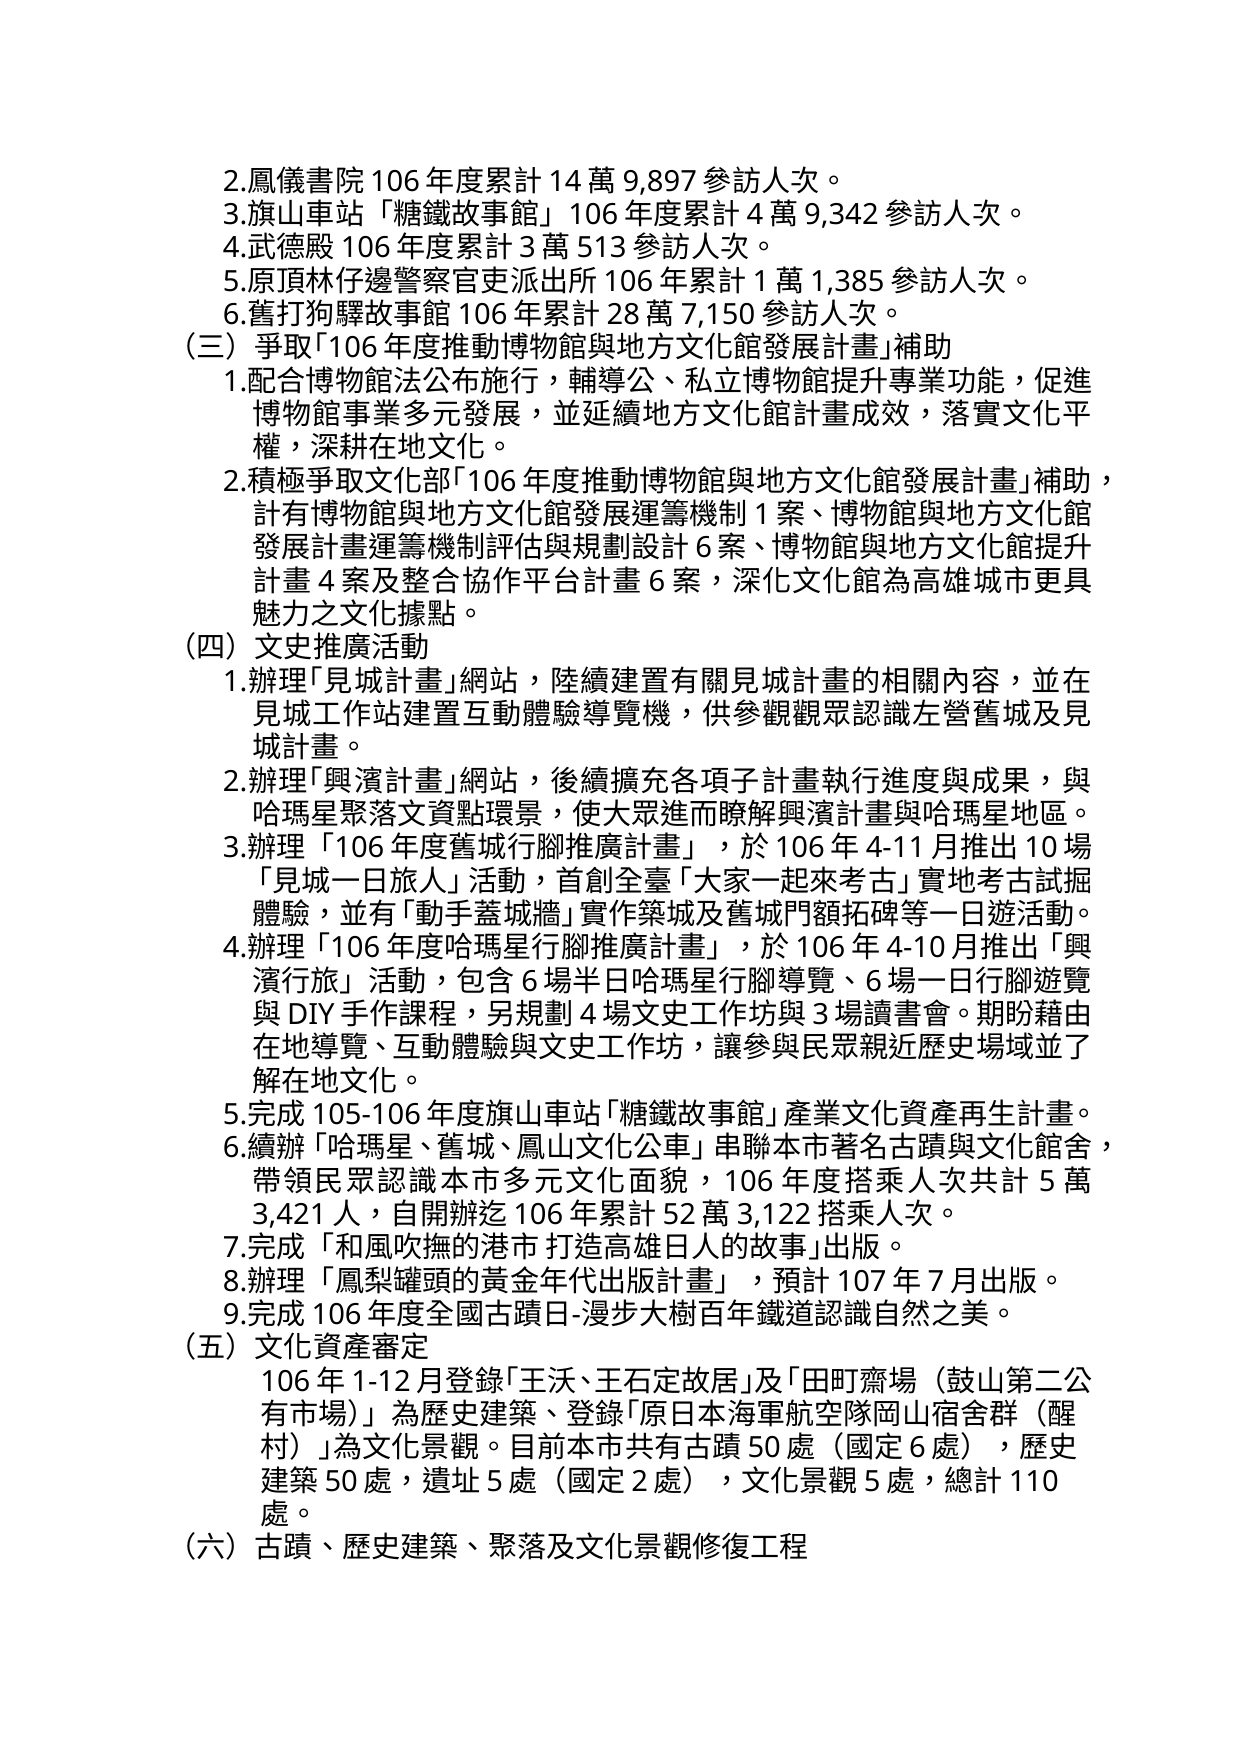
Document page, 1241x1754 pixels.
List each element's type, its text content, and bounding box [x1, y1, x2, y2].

text 2.積極爭取文化部｢106年度推動博物館與地方文化館發展計畫｣補助，計有博物館與地方文化館發展運籌機制1案、博物館與地方文化館發展計畫運籌機制評估與規劃設計6案、博物館與地方文化館提升計畫4案及整合協作平台計畫6案，深化文化館為高雄城市更具魅力之文化據點。 [223, 464, 1092, 631]
text 2.辦理｢興濱計畫｣網站，後續擴充各項子計畫執行進度與成果，與哈瑪星聚落文資點環景，使大眾進而瞭解興濱計畫與哈瑪星地區。 [223, 764, 1092, 831]
text （五）文化資產審定 [148, 1331, 1092, 1364]
text 8.辦理「鳳梨罐頭的黃金年代出版計畫」，預計107年7月出版。 [223, 1264, 1092, 1298]
text （四）文史推廣活動 [148, 631, 1092, 664]
text 106年1-12月登錄｢王沃、王石定故居｣及「田町齋場（鼓山第二公有市場）」為歷史建築、登錄｢原日本海軍航空隊岡山宿舍群（醒村）｣為文化景觀。目前本市共有古蹟50處（國定6處），歷史建築50處，遺址5處（國定2處），文化景觀5處，總計110處。 [260, 1364, 1092, 1531]
text （三）爭取｢106年度推動博物館與地方文化館發展計畫｣補助 [148, 331, 1092, 364]
text 9.完成106年度全國古蹟日-漫步大樹百年鐵道認識自然之美。 [223, 1298, 1092, 1331]
text 3.辦理「106年度舊城行腳推廣計畫」，於106年4-11月推出10場「見城一日旅人」活動，首創全臺「大家一起來考古」實地考古試掘體驗，並有「動手蓋城牆」實作築城及舊城門額拓碑等一日遊活動。 [223, 831, 1092, 931]
text 1.辦理｢見城計畫｣網站，陸續建置有關見城計畫的相關內容，並在見城工作站建置互動體驗導覽機，供參觀觀眾認識左營舊城及見城計畫。 [223, 664, 1092, 764]
text 1.配合博物館法公布施行，輔導公、私立博物館提升專業功能，促進博物館事業多元發展，並延續地方文化館計畫成效，落實文化平權，深耕在地文化。 [223, 364, 1092, 464]
text 3.旗山車站「糖鐵故事館」106年度累計4萬9,342參訪人次。 [223, 198, 1092, 231]
text 4.武德殿106年度累計3萬513參訪人次。 [223, 231, 1092, 264]
text 4.辦理「106年度哈瑪星行腳推廣計畫」，於106年4-10月推出「興濱行旅」活動，包含6場半日哈瑪星行腳導覽、6場一日行腳遊覽與DIY手作課程，另規劃4場文史工作坊與3場讀書會。期盼藉由在地導覽、互動體驗與文史工作坊，讓參與民眾親近歷史場域並了解在地文化。 [223, 931, 1092, 1098]
text 6.續辦「哈瑪星、舊城、鳳山文化公車」串聯本市著名古蹟與文化館舍，帶領民眾認識本市多元文化面貌，106年度搭乘人次共計5萬3,421人，自開辦迄106年累計52萬3,122搭乘人次。 [223, 1131, 1092, 1231]
text （六）古蹟、歷史建築、聚落及文化景觀修復工程 [148, 1531, 1092, 1564]
text 5.完成105-106年度旗山車站「糖鐵故事館」產業文化資產再生計畫。 [223, 1098, 1092, 1131]
text 2.鳳儀書院106年度累計14萬9,897參訪人次。 [223, 164, 1092, 198]
text 7.完成「和風吹撫的港市 打造高雄日人的故事｣出版。 [223, 1231, 1092, 1264]
text 6.舊打狗驛故事館106年累計28萬7,150參訪人次。 [223, 298, 1092, 331]
text 5.原頂林仔邊警察官吏派出所106年累計1萬1,385參訪人次。 [223, 264, 1092, 298]
